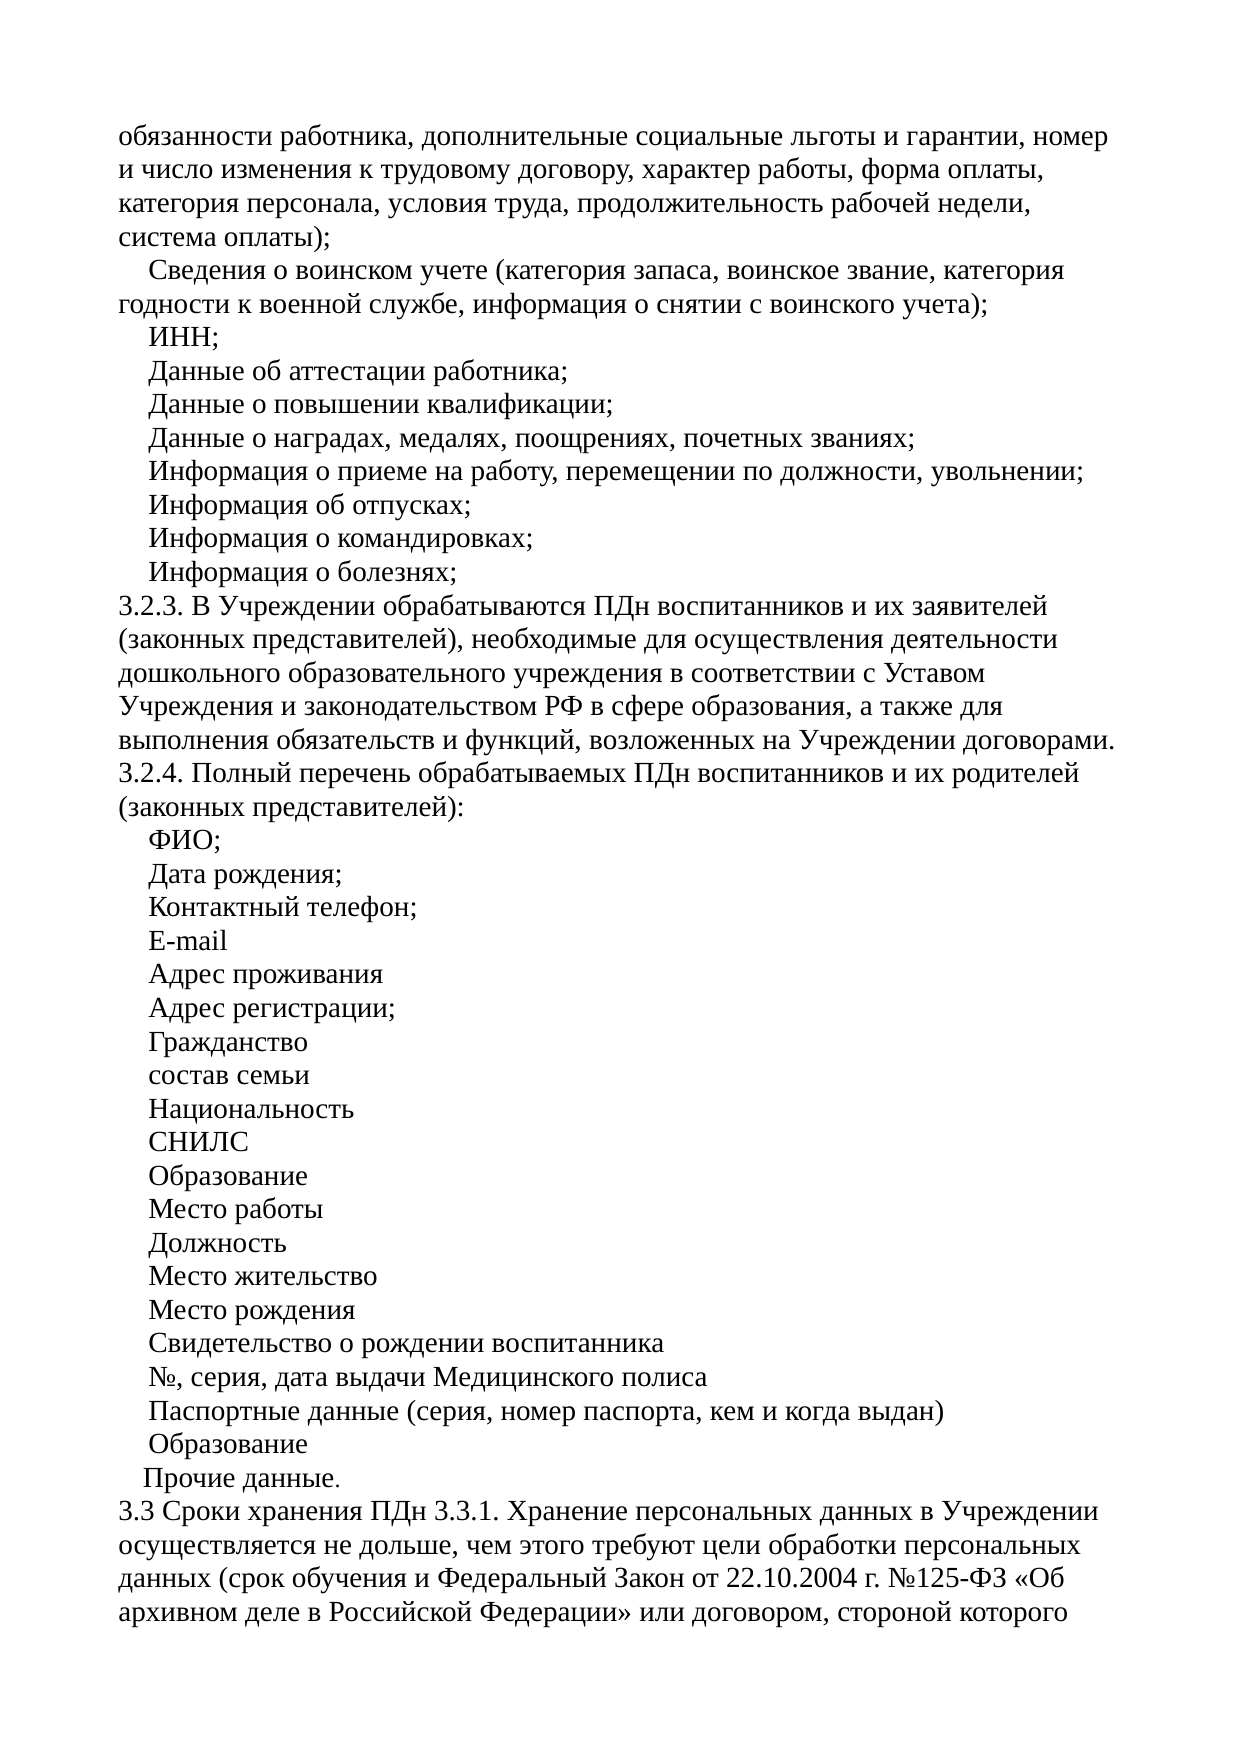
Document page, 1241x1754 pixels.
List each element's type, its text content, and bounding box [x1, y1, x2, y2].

text обязанности работника, дополнительные социальные льготы и гарантии, номер и число изменения к трудовому договору, характер работы, форма оплаты, категория персонала, условия труда, продолжительность рабочей недели, система оплаты);  Сведения о воинском учете (категория запаса, воинское звание, категория годности к военной службе, информация о снятии с воинского учета);  ИНН;  Данные об аттестации работника;  Данные о повышении квалификации;  Данные о наградах, медалях, поощрениях, почетных званиях;  Информация о приеме на работу, перемещении по должности, увольнении;  Информация об отпусках;  Информация о командировках;  Информация о болезнях; 3.2.3. В Учреждении обрабатываются ПДн воспитанников и их заявителей (законных представителей), необходимые для осуществления деятельности дошкольного образовательного учреждения в соответствии с Уставом Учреждения и законодательством РФ в сфере образования, а также для выполнения обязательств и функций, возложенных на Учреждении договорами. 3.2.4. Полный перечень обрабатываемых ПДн воспитанников и их родителей (законных представителей):  ФИО;  Дата рождения;  Контактный телефон;  E-mail  Адрес проживания  Адрес регистрации;  Гражданство  состав семьи  Национальность  СНИЛС  Образование  Место работы  Должность  Место жительство  Место рождения  Свидетельство о рождении воспитанника  №, серия, дата выдачи Медицинского полиса  Паспортные данные (серия, номер паспорта, кем и когда выдан)  Образование  Прочие данные. 3.3 Сроки хранения ПДн 3.3.1. Хранение персональных данных в Учреждении осуществляется не дольше, чем этого требуют цели обработки персональных данных (срок обучения и Федеральный Закон от 22.10.2004 г. №125-ФЗ «Об архивном деле в Российской Федерации» или договором, стороной которого [118, 118, 1122, 1627]
